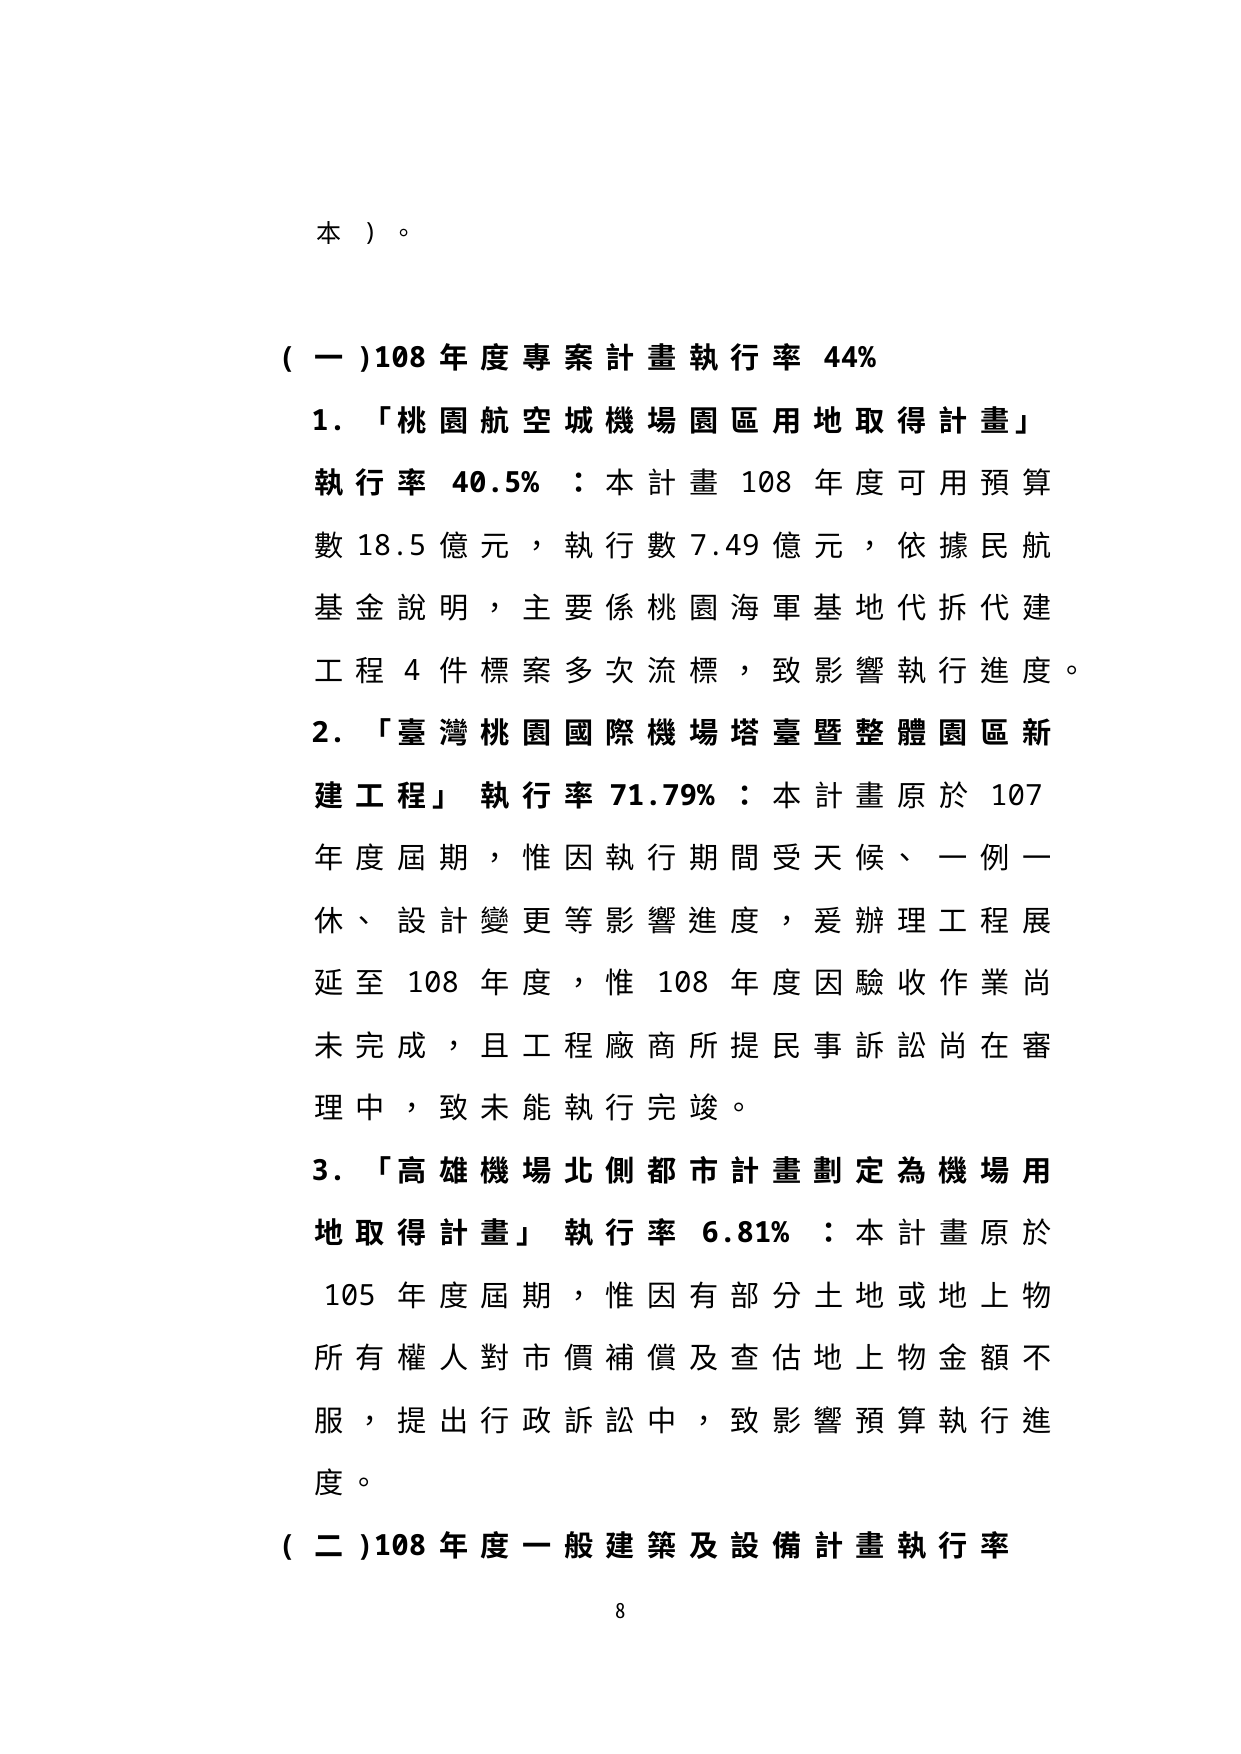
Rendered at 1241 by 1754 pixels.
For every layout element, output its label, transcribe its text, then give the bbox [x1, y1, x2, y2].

text 2.「臺灣桃園國際機場塔臺暨整體園區新建工程」執行率71.79%：本計畫原於107年度屆期，惟因執行期間受天候、一例一休、設計變更等影響進度，爰辦理工程展延至108年度，惟108年度因驗收作業尚未完成，且工程廠商所提民事訴訟尚在審理中，致未能執行完竣。 [271, 689, 1058, 1127]
text (一)108年度專案計畫執行率44% [242, 314, 1058, 377]
text (二)108年度一般建築及設備計畫執行率 [242, 1502, 1058, 1564]
text 1.「桃園航空城機場園區用地取得計畫」執行率40.5%：本計畫108年度可用預算數18.5億元，執行數7.49億元，依據民航基金說明，主要係桃園海軍基地代拆代建工程4件標案多次流標，致影響執行進度。 [271, 377, 1058, 689]
text 3.「高雄機場北側都市計畫劃定為機場用地取得計畫」執行率6.81%：本計畫原於105年度屆期，惟因有部分土地或地上物所有權人對市價補償及查估地上物金額不服，提出行政訴訟中，致影響預算執行進度。 [271, 1127, 1058, 1502]
text 本)。 [173, 189, 1058, 252]
